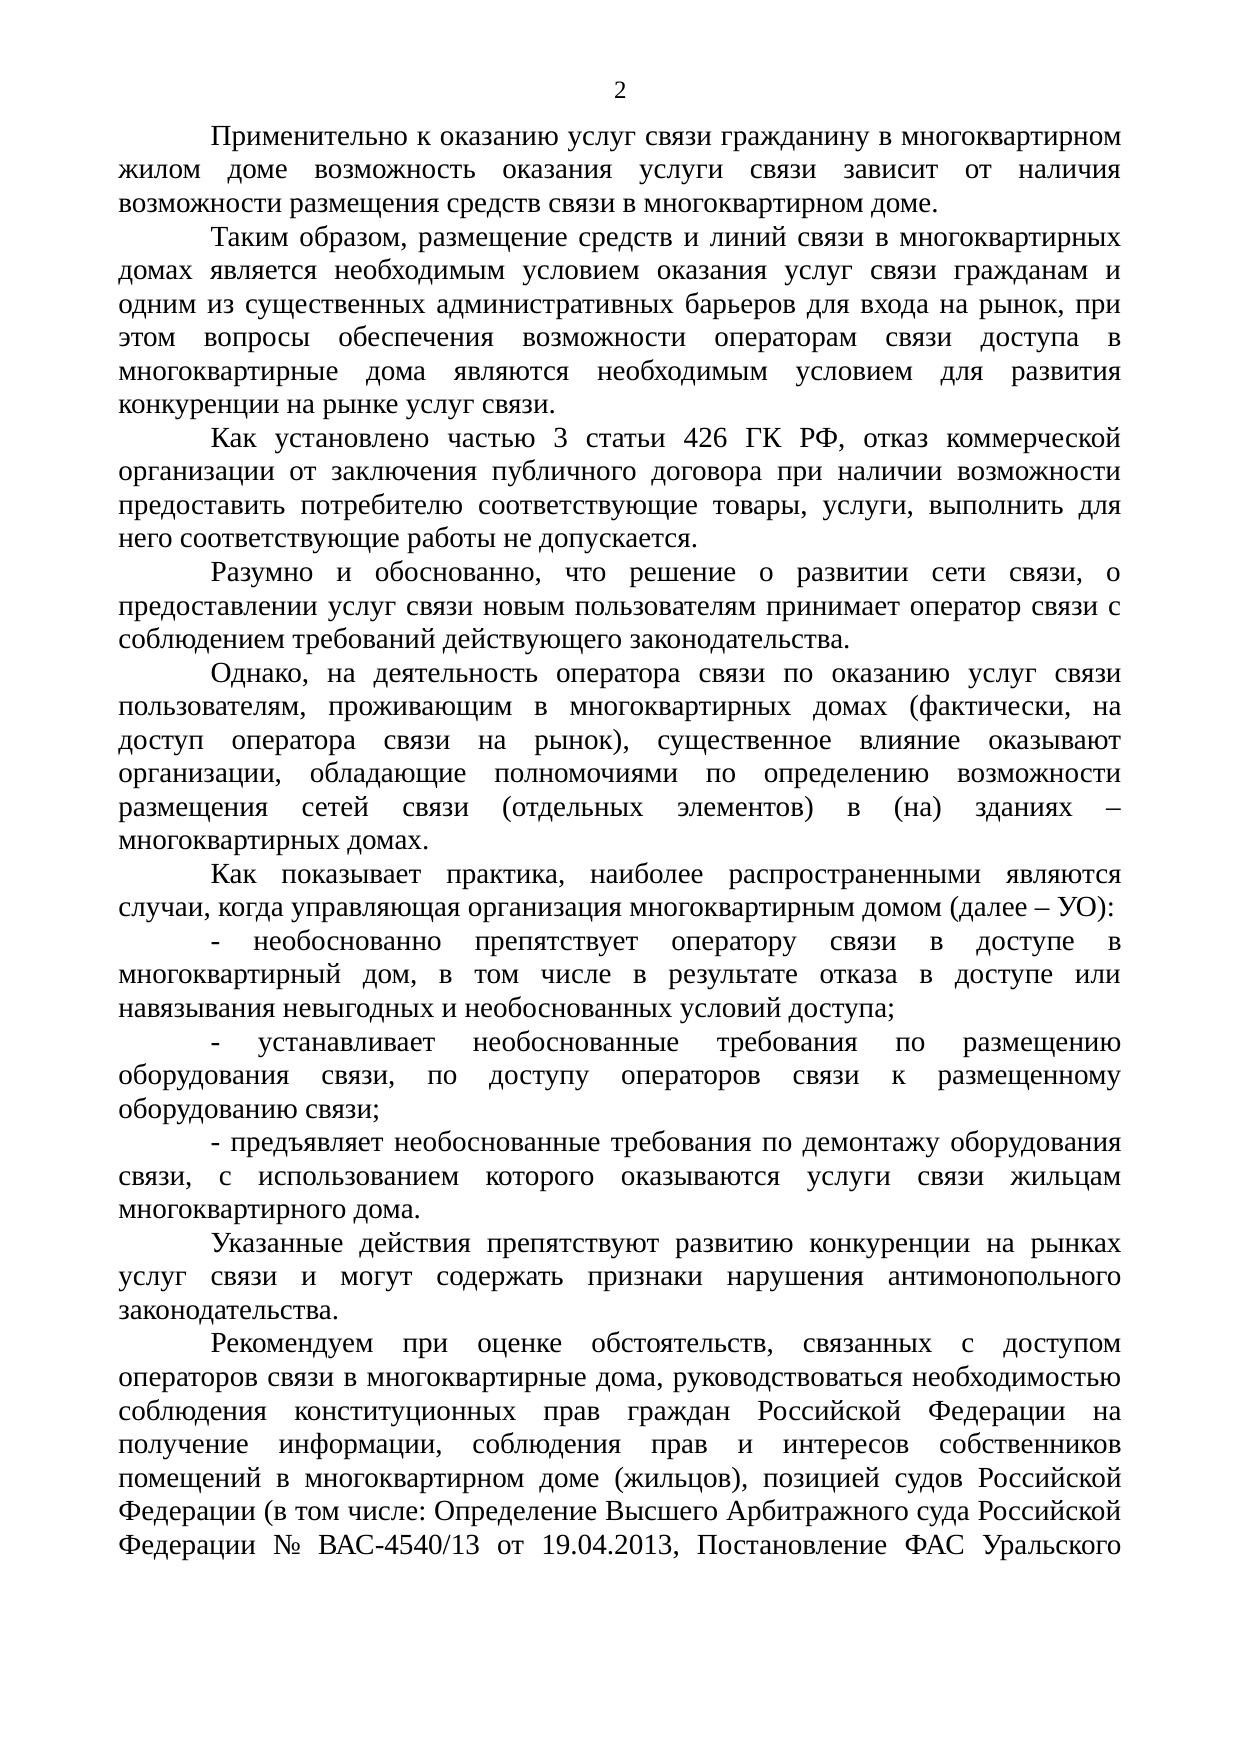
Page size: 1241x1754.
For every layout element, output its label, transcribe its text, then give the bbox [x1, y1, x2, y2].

text - необоснованно препятствует оператору связи в доступе в многоквартирный дом, в том числе в результате отказа в доступе или навязывания невыгодных и необоснованных условий доступа; [118, 923, 1122, 1024]
text Таким образом, размещение средств и линий связи в многоквартирных домах является необходимым условием оказания услуг связи гражданам и одним из существенных административных барьеров для входа на рынок, при этом вопросы обеспечения возможности операторам связи доступа в многоквартирные дома являются необходимым условием для развития конкуренции на рынке услуг связи. [118, 219, 1122, 420]
text Применительно к оказанию услуг связи гражданину в многоквартирном жилом доме возможность оказания услуги связи зависит от наличия возможности размещения средств связи в многоквартирном доме. [118, 118, 1122, 219]
text Разумно и обоснованно, что решение о развитии сети связи, о предоставлении услуг связи новым пользователям принимает оператор связи с соблюдением требований действующего законодательства. [118, 554, 1122, 655]
text Рекомендуем при оценке обстоятельств, связанных с доступом операторов связи в многоквартирные дома, руководствоваться необходимостью соблюдения конституционных прав граждан Российской Федерации на получение информации, соблюдения прав и интересов собственников помещений в многоквартирном доме (жильцов), позицией судов Российской Федерации (в том числе: Определение Высшего Арбитражного суда Российской Федерации № ВАС-4540/13 от 19.04.2013, Постановление ФАС Уральского [118, 1326, 1122, 1560]
text Указанные действия препятствуют развитию конкуренции на рынках услуг связи и могут содержать признаки нарушения антимонопольного законодательства. [118, 1225, 1122, 1326]
text Как показывает практика, наиболее распространенными являются случаи, когда управляющая организация многоквартирным домом (далее – УО): [118, 856, 1122, 923]
text Однако, на деятельность оператора связи по оказанию услуг связи пользователям, проживающим в многоквартирных домах (фактически, на доступ оператора связи на рынок), существенное влияние оказывают организации, обладающие полномочиями по определению возможности размещения сетей связи (отдельных элементов) в (на) зданиях – многоквартирных домах. [118, 655, 1122, 856]
text Как установлено частью 3 статьи 426 ГК РФ, отказ коммерческой организации от заключения публичного договора при наличии возможности предоставить потребителю соответствующие товары, услуги, выполнить для него соответствующие работы не допускается. [118, 420, 1122, 554]
text - устанавливает необоснованные требования по размещению оборудования связи, по доступу операторов связи к размещенному оборудованию связи; [118, 1024, 1122, 1124]
text - предъявляет необоснованные требования по демонтажу оборудования связи, с использованием которого оказываются услуги связи жильцам многоквартирного дома. [118, 1124, 1122, 1225]
